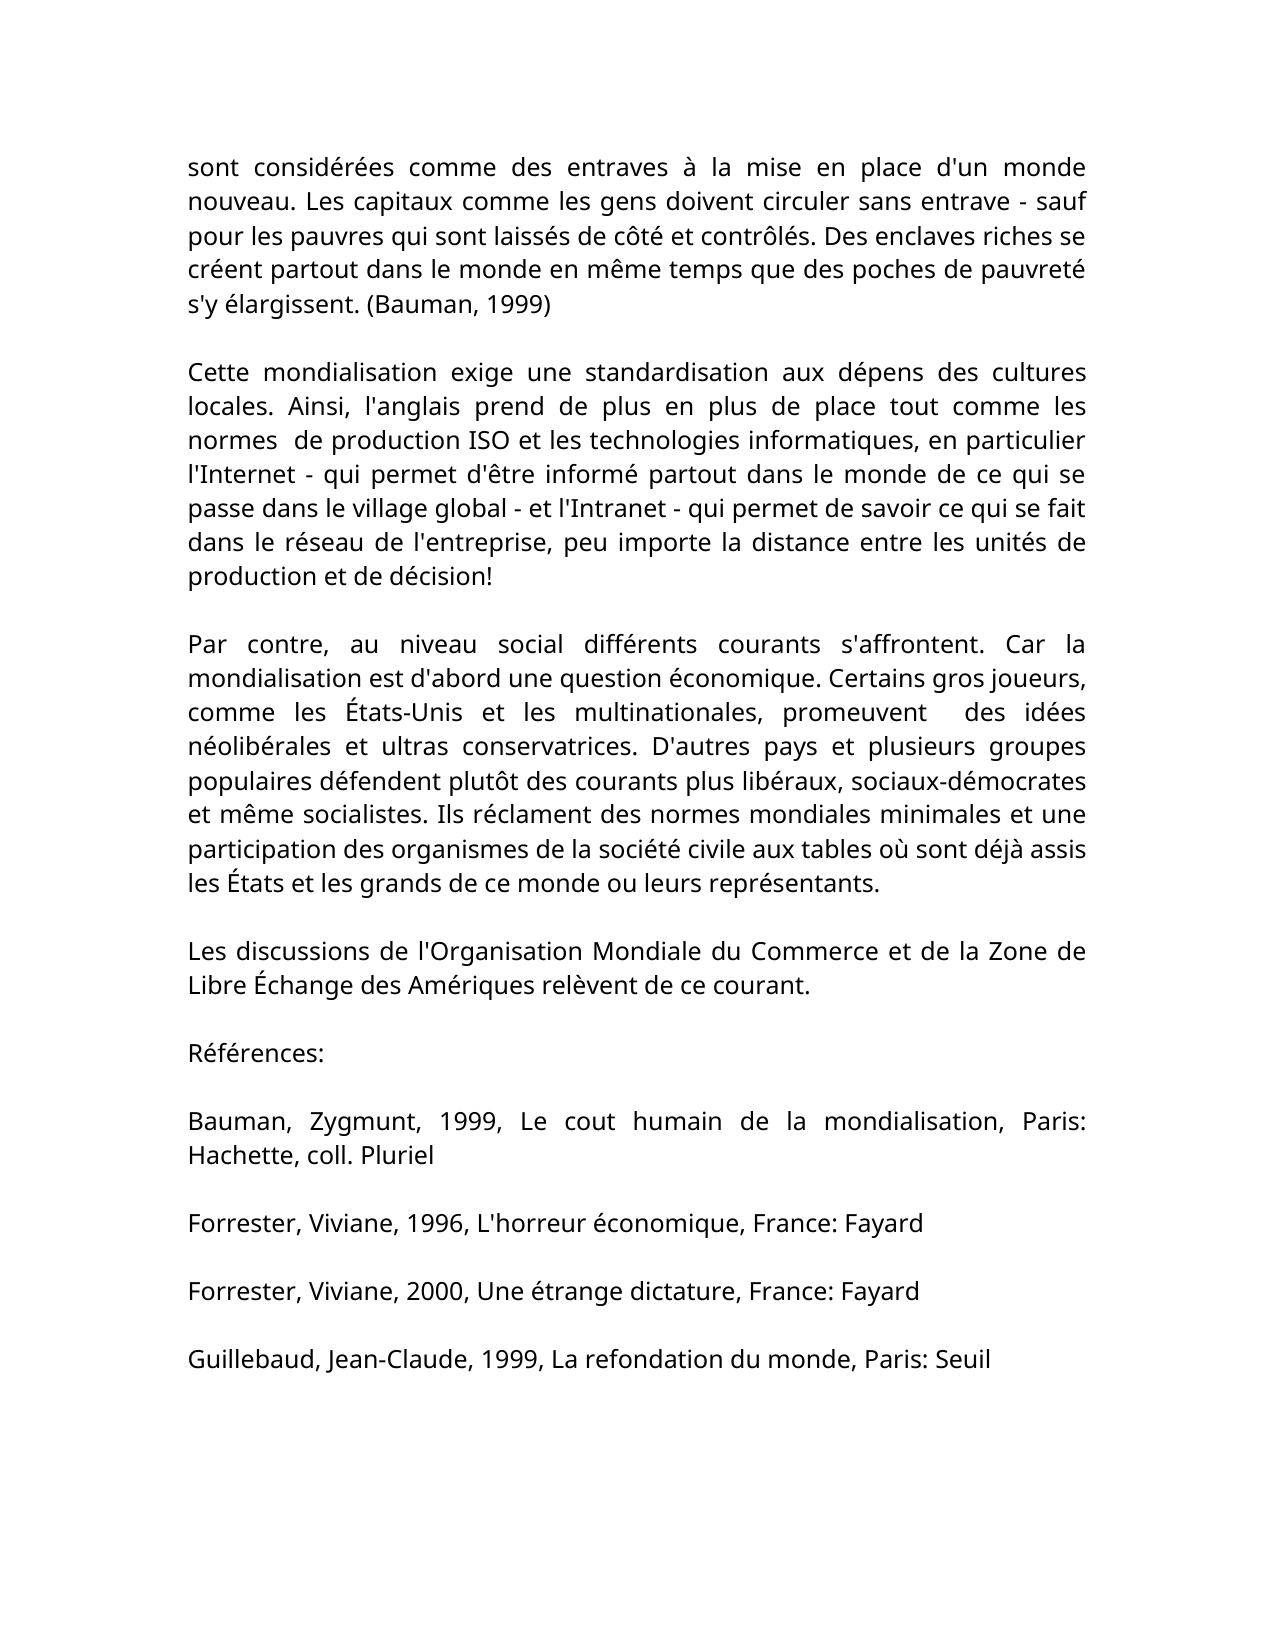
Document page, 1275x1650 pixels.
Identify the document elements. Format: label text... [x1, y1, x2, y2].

text Bauman, Zygmunt, 1999, Le cout humain de la mondialisation, Paris: Hachette, coll. Pluriel [187, 1104, 1087, 1172]
text Cette mondialisation exige une standardisation aux dépens des cultures locales. Ainsi, l'anglais prend de plus en plus de place tout comme les normes de production ISO et les technologies informatiques, en particulier l'Internet - qui permet d'être informé partout dans le monde de ce qui se passe dans le village global - et l'Intranet - qui permet de savoir ce qui se fait dans le réseau de l'entreprise, peu importe la distance entre les unités de production et de décision! [187, 354, 1087, 593]
text Les discussions de l'Organisation Mondiale du Commerce et de la Zone de Libre Échange des Amériques relèvent de ce courant. [187, 933, 1087, 1002]
text Par contre, au niveau social différents courants s'affrontent. Car la mondialisation est d'abord une question économique. Certains gros joueurs, comme les États-Unis et les multinationales, promeuvent des idées néolibérales et ultras conservatrices. D'autres pays et plusieurs groupes populaires défendent plutôt des courants plus libéraux, sociaux-démocrates et même socialistes. Ils réclament des normes mondiales minimales et une participation des organismes de la société civile aux tables où sont déjà assis les États et les grands de ce monde ou leurs représentants. [187, 627, 1087, 899]
text Guillebaud, Jean-Claude, 1999, La refondation du monde, Paris: Seuil [187, 1342, 1087, 1376]
text Forrester, Viviane, 2000, Une étrange dictature, France: Fayard [187, 1274, 1087, 1308]
text Références: [187, 1036, 1087, 1070]
text Forrester, Viviane, 1996, L'horreur économique, France: Fayard [187, 1206, 1087, 1240]
text - sont considérées comme des entraves à la mise en place d'un monde nouveau. Les capitaux comme les gens doivent circuler sans entrave - sauf pour les pauvres qui sont laissés de côté et contrôlés. Des enclaves riches se créent partout dans le monde en même temps que des poches de pauvreté s'y élargissent. (Bauman, 1999) [187, 150, 1087, 320]
